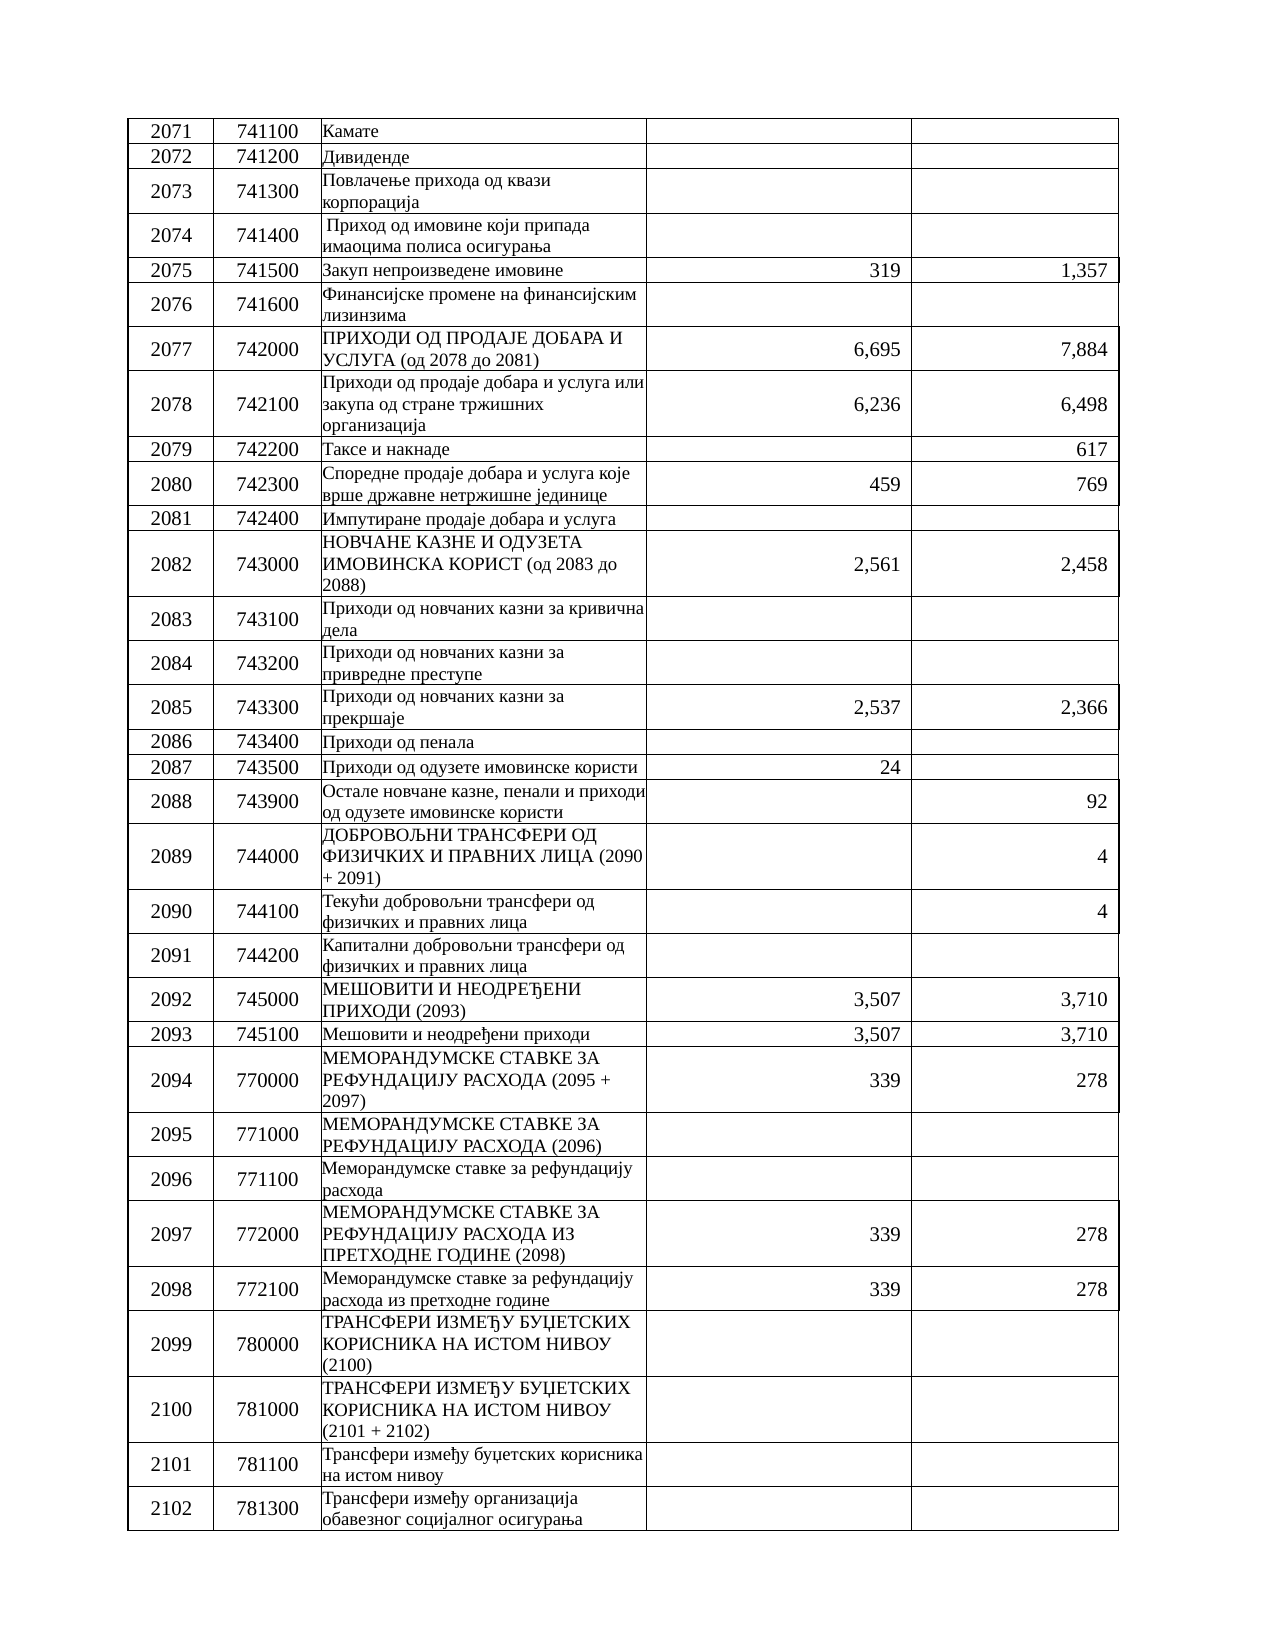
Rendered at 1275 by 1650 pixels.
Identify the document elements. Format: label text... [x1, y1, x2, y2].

table_cell 742400 [214, 506, 321, 530]
table_cell Приход од имовине који припада имаоцима полиса осигурања [322, 214, 646, 257]
table_cell 2099 [129, 1311, 213, 1376]
table_cell ПРИХОДИ ОД ПРОДАЈЕ ДОБАРА И УСЛУГА (од 2078 до 2081) [322, 327, 646, 370]
table_cell 0 [912, 934, 1118, 977]
table_cell Финансијске промене на финансијским лизинзима [322, 283, 646, 326]
table_cell 2097 [129, 1201, 213, 1266]
table_cell 2096 [129, 1157, 213, 1200]
table_cell 771100 [214, 1157, 321, 1200]
table_cell 2102 [129, 1487, 213, 1530]
table_cell Приходи од пенала [322, 730, 646, 753]
table_cell 319 [647, 258, 911, 282]
table_cell МЕМОРАНДУМСКЕ СТАВКЕ ЗА РЕФУНДАЦИЈУ РАСХОДА (2096) [322, 1113, 646, 1156]
table_cell 2079 [129, 437, 213, 461]
table_cell 339 [647, 1047, 911, 1112]
table_cell 2087 [129, 755, 213, 779]
table_cell 0 [912, 283, 1118, 326]
table_cell 0 [647, 730, 911, 753]
table_cell 617 [912, 437, 1118, 461]
table_cell 339 [647, 1267, 911, 1310]
table_cell 781300 [214, 1487, 321, 1530]
table_cell 2092 [129, 978, 213, 1021]
table_cell Повлачење прихода од квази корпорација [322, 169, 646, 212]
table_cell 771000 [214, 1113, 321, 1156]
table_cell Приходи од новчаних казни за привредне преступе [322, 641, 646, 684]
table_cell 2098 [129, 1267, 213, 1310]
table_cell 742000 [214, 327, 321, 370]
table_cell 743200 [214, 641, 321, 684]
table_cell 2078 [129, 371, 213, 436]
table_cell 2080 [129, 462, 213, 505]
table_cell 2074 [129, 214, 213, 257]
table_cell 745000 [214, 978, 321, 1021]
table_cell 2075 [129, 258, 213, 282]
table_cell 743900 [214, 780, 321, 823]
table_cell 2085 [129, 685, 213, 728]
table_cell 2082 [129, 531, 213, 596]
table_cell Трансфери између буџетских корисника на истом нивоу [322, 1443, 646, 1486]
table_cell 0 [647, 1157, 911, 1200]
table_cell 2100 [129, 1377, 213, 1442]
table_cell 6,695 [647, 327, 911, 370]
table_cell Приходи од новчаних казни за прекршаје [322, 685, 646, 728]
table_cell 741400 [214, 214, 321, 257]
table_cell 2089 [129, 824, 213, 888]
table_cell 741300 [214, 169, 321, 212]
table_cell 0 [912, 641, 1118, 684]
table_cell 0 [912, 144, 1118, 168]
table_cell 0 [647, 934, 911, 977]
table_cell Меморандумске ставке за рефундацију расхода из претходне године [322, 1267, 646, 1310]
table_cell ТРАНСФЕРИ ИЗМЕЂУ БУЏЕТСКИХ КОРИСНИКА НА ИСТОМ НИВОУ (2101 + 2102) [322, 1377, 646, 1442]
table_cell Дивиденде [322, 144, 646, 168]
table_cell 0 [647, 1487, 911, 1530]
table_cell МЕМОРАНДУМСКЕ СТАВКЕ ЗА РЕФУНДАЦИЈУ РАСХОДА (2095 + 2097) [322, 1047, 646, 1112]
table_cell 0 [912, 755, 1118, 779]
table_cell 278 [912, 1267, 1118, 1310]
table_cell 744100 [214, 890, 321, 933]
table_cell 2090 [129, 890, 213, 933]
table_cell 4 [912, 824, 1118, 888]
table_cell 741600 [214, 283, 321, 326]
table_cell 0 [912, 119, 1118, 143]
table_cell 2094 [129, 1047, 213, 1112]
table_cell 0 [647, 144, 911, 168]
table_cell 2071 [129, 119, 213, 143]
table_cell 0 [647, 824, 911, 888]
table_cell 2,561 [647, 531, 911, 596]
table_cell 2076 [129, 283, 213, 326]
table_cell 772000 [214, 1201, 321, 1266]
table_cell 24 [647, 755, 911, 779]
table_cell 769 [912, 462, 1118, 505]
table_cell 0 [912, 1157, 1118, 1200]
table_cell 0 [912, 730, 1118, 753]
table_cell 2091 [129, 934, 213, 977]
table_cell Текући добровољни трансфери од физичких и правних лица [322, 890, 646, 933]
table_cell 3,507 [647, 978, 911, 1021]
table_cell Приходи од одузете имовинске користи [322, 755, 646, 779]
table_cell 3,710 [912, 1022, 1118, 1046]
table_cell 2,366 [912, 685, 1118, 728]
table_cell МЕШОВИТИ И НЕОДРЕЂЕНИ ПРИХОДИ (2093) [322, 978, 646, 1021]
table_cell 0 [647, 1311, 911, 1376]
table_cell 0 [647, 119, 911, 143]
table_cell 743100 [214, 597, 321, 640]
table_cell 0 [912, 1113, 1118, 1156]
table_cell ДОБРОВОЉНИ ТРАНСФЕРИ ОД ФИЗИЧКИХ И ПРАВНИХ ЛИЦА (2090 + 2091) [322, 824, 646, 888]
table_cell 0 [912, 1311, 1118, 1376]
table_cell 772100 [214, 1267, 321, 1310]
table_cell 0 [912, 1443, 1118, 1486]
table_cell 2072 [129, 144, 213, 168]
table_cell 743000 [214, 531, 321, 596]
table_cell 2083 [129, 597, 213, 640]
table_cell 0 [647, 169, 911, 212]
table_cell Меморандумске ставке за рефундацију расхода [322, 1157, 646, 1200]
table_cell 741500 [214, 258, 321, 282]
table_cell 2088 [129, 780, 213, 823]
table_cell 278 [912, 1047, 1118, 1112]
table_cell 2073 [129, 169, 213, 212]
table_cell 743500 [214, 755, 321, 779]
table_cell Закуп непроизведене имовине [322, 258, 646, 282]
table_cell 742100 [214, 371, 321, 436]
table_cell 339 [647, 1201, 911, 1266]
table_cell 742200 [214, 437, 321, 461]
table_cell 0 [912, 1377, 1118, 1442]
table_cell 459 [647, 462, 911, 505]
table_cell 0 [647, 437, 911, 461]
table_cell 0 [912, 214, 1118, 257]
table_cell Мешовити и неодређени приходи [322, 1022, 646, 1046]
table_cell 4 [912, 890, 1118, 933]
table_cell 1,357 [912, 258, 1118, 282]
table_cell 2081 [129, 506, 213, 530]
table_cell 0 [912, 506, 1118, 530]
table_cell Трансфери између организација обавезног социјалног осигурања [322, 1487, 646, 1530]
table_cell 0 [647, 641, 911, 684]
table_cell 0 [647, 506, 911, 530]
table_cell 745100 [214, 1022, 321, 1046]
table_cell 0 [912, 1487, 1118, 1530]
table_cell 781100 [214, 1443, 321, 1486]
table_cell Споредне продаје добара и услуга које врше државне нетржишне јединице [322, 462, 646, 505]
table_cell 0 [647, 283, 911, 326]
table_cell 0 [647, 780, 911, 823]
table_cell 0 [912, 597, 1118, 640]
table_cell 744200 [214, 934, 321, 977]
table_cell 0 [647, 1377, 911, 1442]
table_cell МЕМОРАНДУМСКЕ СТАВКЕ ЗА РЕФУНДАЦИЈУ РАСХОДА ИЗ ПРЕТХОДНЕ ГОДИНЕ (2098) [322, 1201, 646, 1266]
table_cell 2,537 [647, 685, 911, 728]
table_cell 0 [647, 890, 911, 933]
table_cell 2,458 [912, 531, 1118, 596]
table_cell 781000 [214, 1377, 321, 1442]
table_cell 6,498 [912, 371, 1118, 436]
table_cell 7,884 [912, 327, 1118, 370]
table_cell 2077 [129, 327, 213, 370]
table_cell НОВЧАНЕ КАЗНЕ И ОДУЗЕТА ИМОВИНСКА КОРИСТ (од 2083 до 2088) [322, 531, 646, 596]
table_cell 0 [647, 597, 911, 640]
table_cell 0 [647, 1443, 911, 1486]
table_cell Капитални добровољни трансфери од физичких и правних лица [322, 934, 646, 977]
table_cell 2101 [129, 1443, 213, 1486]
table_cell Приходи од новчаних казни за кривична дела [322, 597, 646, 640]
table_cell 2093 [129, 1022, 213, 1046]
table_cell 3,507 [647, 1022, 911, 1046]
table_cell 278 [912, 1201, 1118, 1266]
table_cell Импутиране продаје добара и услуга [322, 506, 646, 530]
table_cell 2095 [129, 1113, 213, 1156]
table_cell 743400 [214, 730, 321, 753]
table_cell 3,710 [912, 978, 1118, 1021]
table_cell 0 [647, 214, 911, 257]
table_cell 0 [647, 1113, 911, 1156]
table_cell 92 [912, 780, 1118, 823]
table_cell 2086 [129, 730, 213, 753]
table_cell 743300 [214, 685, 321, 728]
table_cell 2084 [129, 641, 213, 684]
table_cell Остале новчане казне, пенали и приходи од одузете имовинске користи [322, 780, 646, 823]
table_cell 741100 [214, 119, 321, 143]
table_cell 770000 [214, 1047, 321, 1112]
table_cell 741200 [214, 144, 321, 168]
table_cell Таксе и накнаде [322, 437, 646, 461]
table_cell 744000 [214, 824, 321, 888]
table_cell 0 [912, 169, 1118, 212]
table_cell 742300 [214, 462, 321, 505]
table_cell Камате [322, 119, 646, 143]
table_cell ТРАНСФЕРИ ИЗМЕЂУ БУЏЕТСКИХ КОРИСНИКА НА ИСТОМ НИВОУ (2100) [322, 1311, 646, 1376]
table_cell 6,236 [647, 371, 911, 436]
table_cell 780000 [214, 1311, 321, 1376]
table_cell Приходи од продаје добара и услуга или закупа од стране тржишних организација [322, 371, 646, 436]
